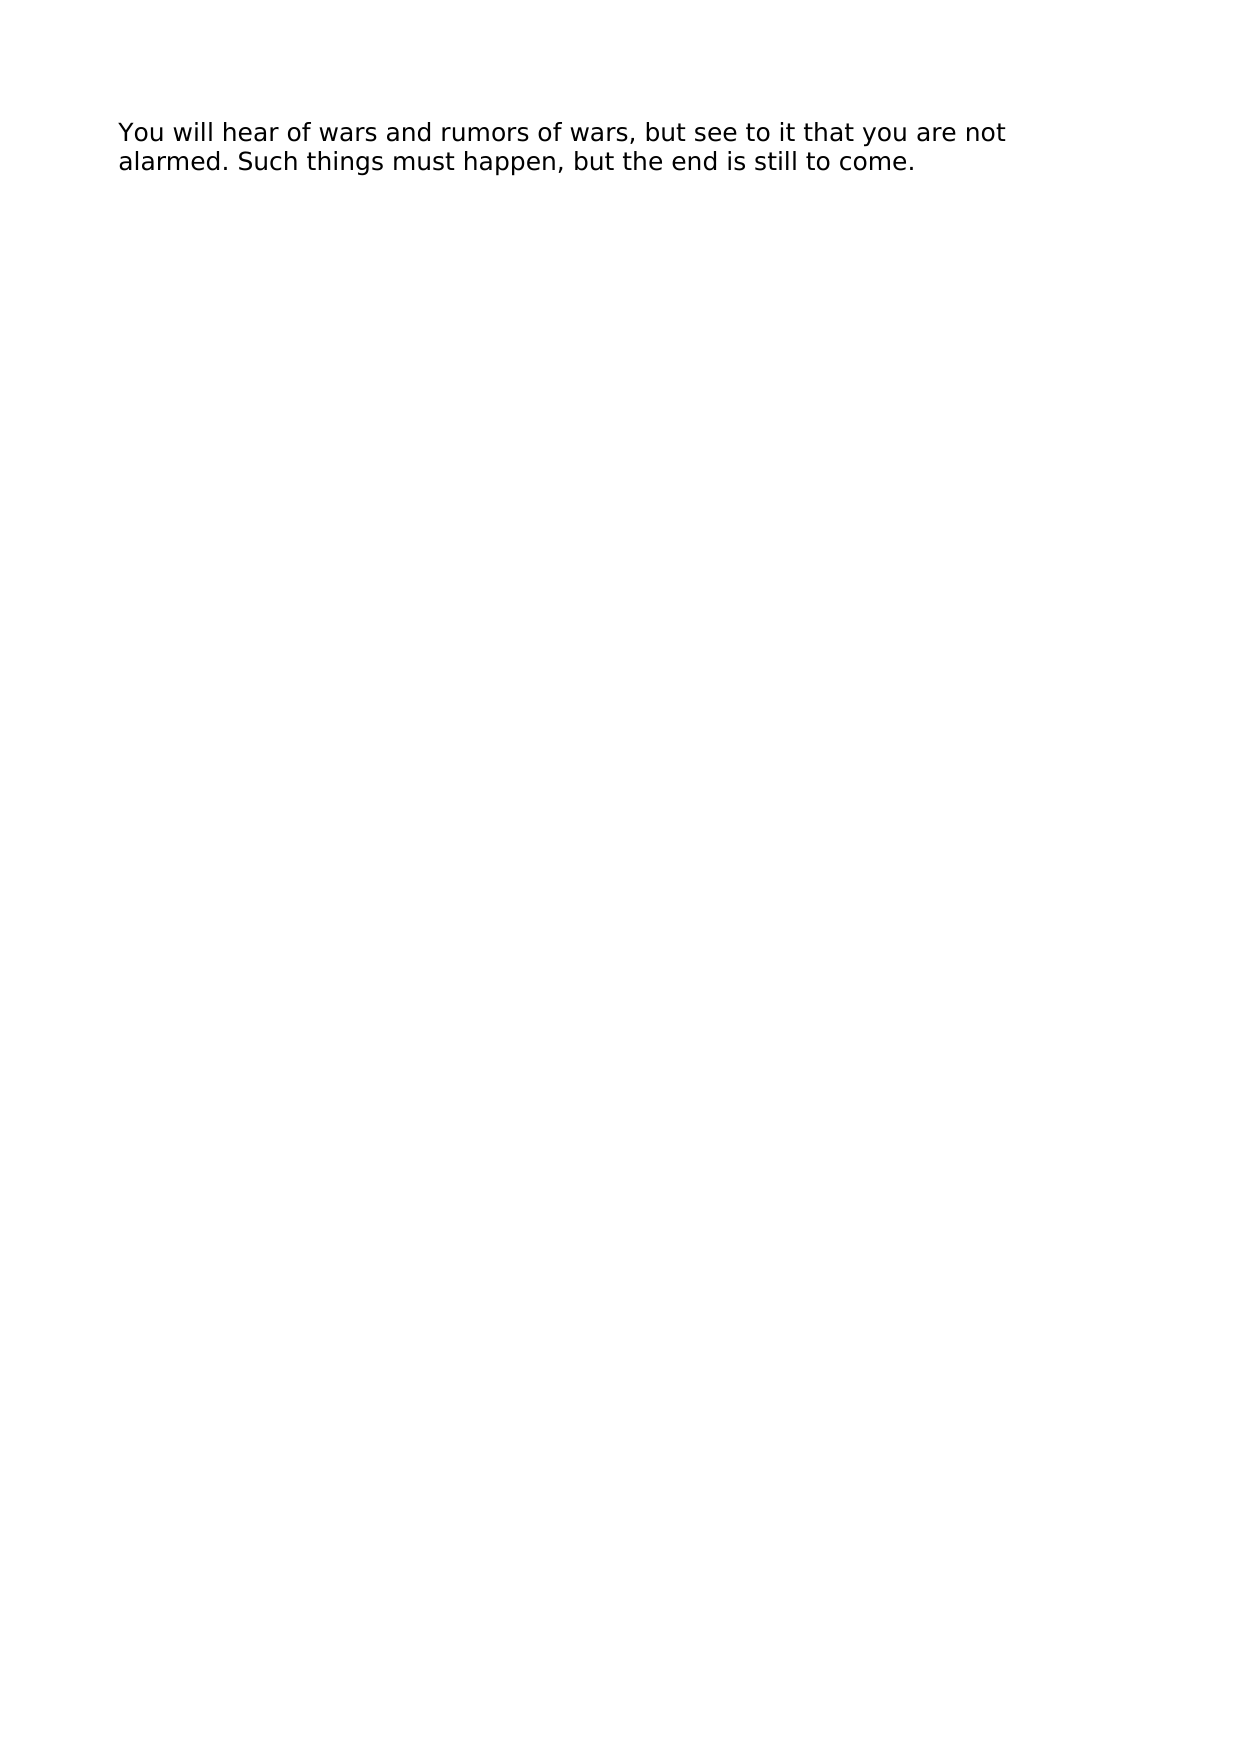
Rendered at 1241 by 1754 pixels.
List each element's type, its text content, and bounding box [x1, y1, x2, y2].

text You will hear of wars and rumors of wars, but see to it that you are not alarmed. Such things must happen, but the end is still to come. [118, 118, 1122, 176]
